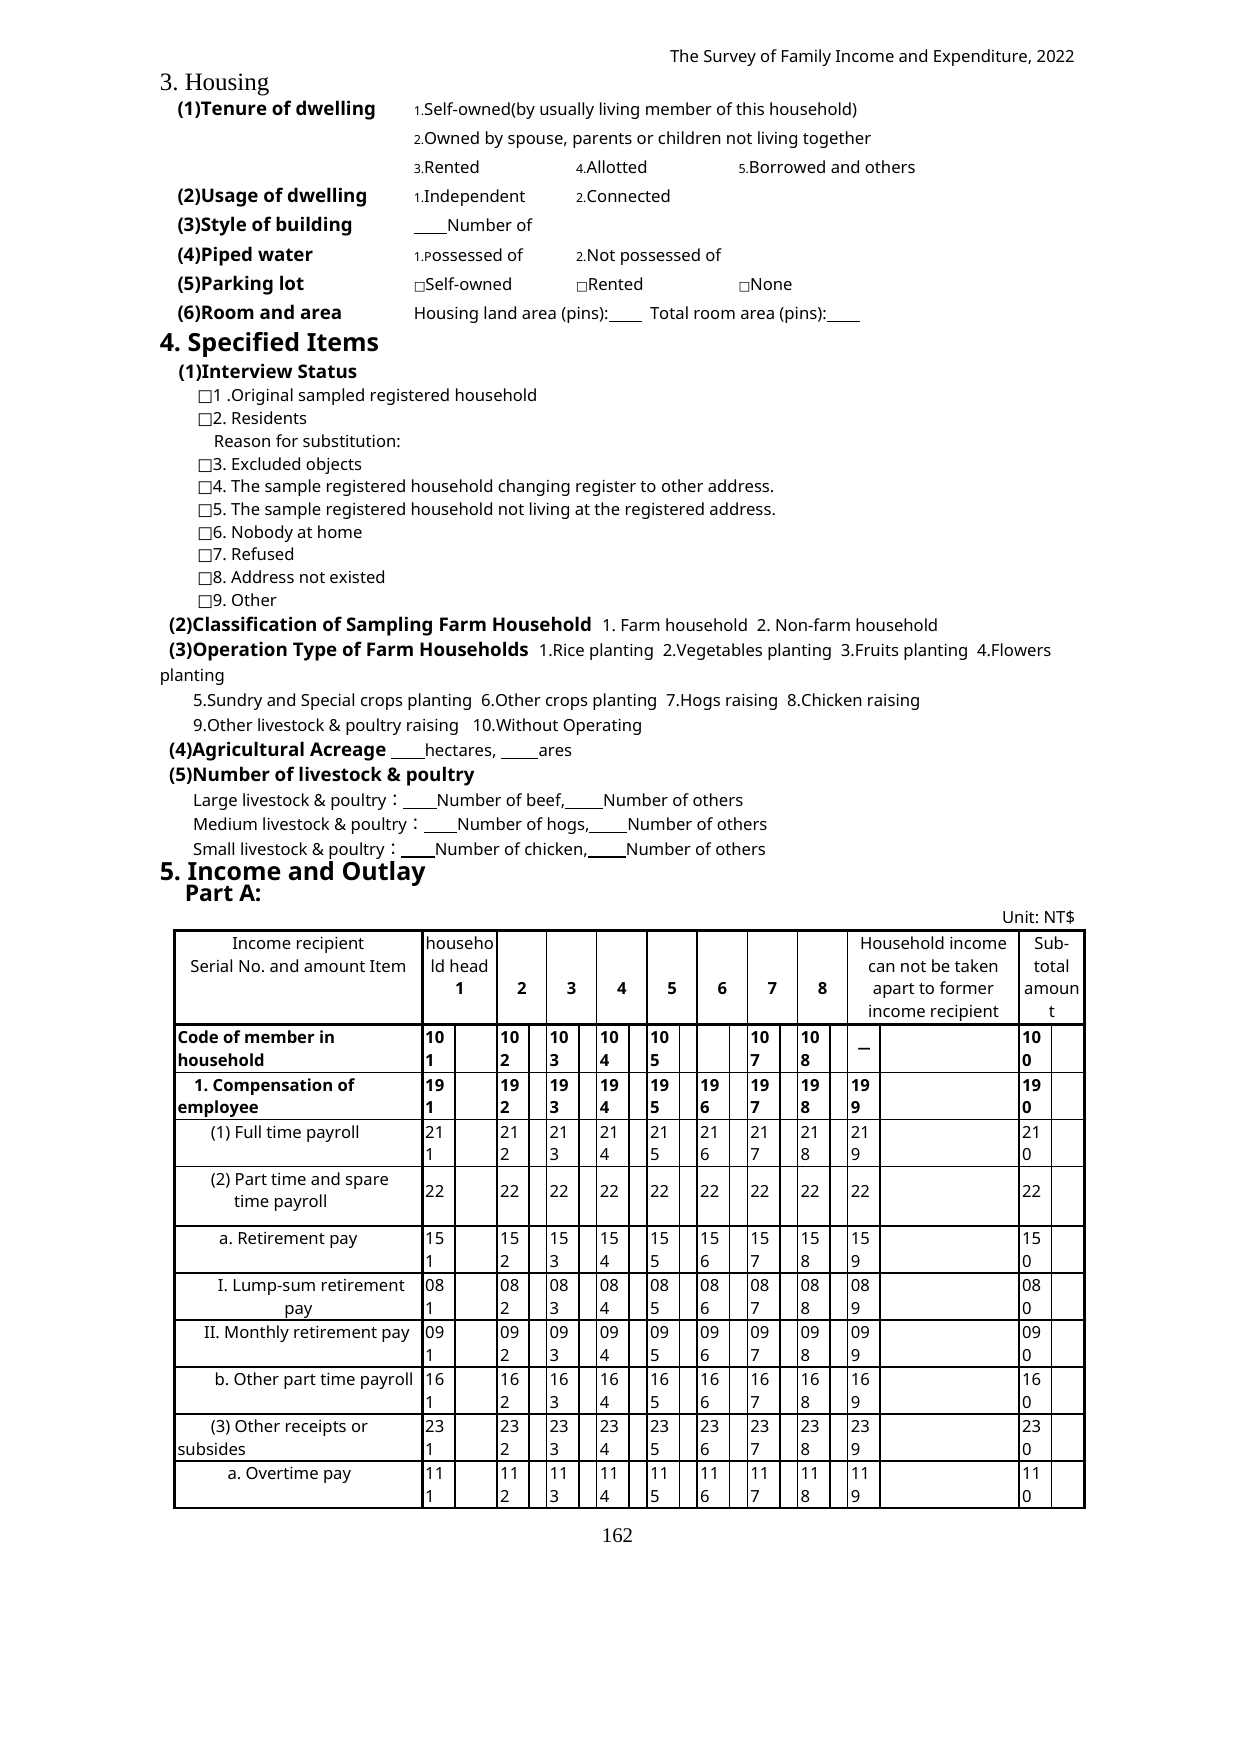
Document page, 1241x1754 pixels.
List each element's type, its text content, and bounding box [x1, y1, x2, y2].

table_cell 116 [698, 1462, 729, 1507]
table_cell [680, 1462, 696, 1507]
table_cell [781, 1026, 797, 1071]
table_cell [1052, 1462, 1083, 1507]
table_cell 089 [848, 1274, 879, 1319]
table_cell [831, 1368, 847, 1413]
table_cell 227 [748, 1167, 779, 1225]
table_cell [580, 1321, 596, 1366]
text □5. The sample registered household not living at the registered address. [197, 497, 1075, 520]
table_cell 113 [547, 1462, 578, 1507]
text □1 .Original sampled registered household [197, 384, 1075, 407]
table_cell 2.Owned by spouse, parents or children not living together [411, 125, 1060, 149]
table_cell [411, 237, 573, 241]
table_cell [530, 1227, 546, 1272]
table_cell 083 [547, 1274, 578, 1319]
table_cell (2)Usage of dwelling [174, 183, 411, 208]
table_cell [781, 1073, 797, 1119]
table_cell [411, 150, 573, 154]
table_cell 191 [424, 1073, 454, 1119]
table_cell Total room area (pins): [647, 299, 883, 324]
table_cell 117 [748, 1462, 779, 1507]
table_cell [730, 1368, 747, 1413]
table_cell [781, 1368, 797, 1413]
table_cell [530, 1415, 546, 1460]
table_cell 199 [848, 1073, 879, 1119]
table_cell [730, 1120, 747, 1166]
table_cell [411, 179, 573, 183]
table_cell [1052, 1167, 1083, 1225]
table_cell [881, 1227, 1018, 1272]
table_cell 192 [498, 1073, 528, 1119]
table_cell □Rented [573, 270, 735, 295]
table_cell 107 [748, 1026, 779, 1071]
table_header 6 [698, 932, 747, 1022]
table_cell 193 [547, 1073, 578, 1119]
table_cell [735, 179, 898, 183]
table_cell Housing land area (pins): [411, 299, 647, 324]
table_cell 230 [1020, 1415, 1051, 1460]
table_cell [781, 1167, 797, 1225]
table_cell Number of stories [411, 212, 573, 237]
text (5)Number of livestock & poultry [159, 762, 1075, 787]
table_cell 5.Borrowed and others [735, 154, 1060, 178]
table_cell 198 [798, 1073, 829, 1119]
table_cell 213 [547, 1120, 578, 1166]
table_cell 102 [498, 1026, 528, 1071]
table_cell [680, 1227, 696, 1272]
table_cell 086 [698, 1274, 729, 1319]
table_cell [573, 266, 735, 270]
text □4. The sample registered household changing register to other address. [197, 475, 1075, 497]
table_cell [630, 1415, 646, 1460]
table_cell [630, 1026, 646, 1071]
table_cell 092 [498, 1321, 528, 1366]
table_cell [898, 183, 1060, 208]
table_cell [680, 1415, 696, 1460]
table_cell [174, 150, 411, 154]
table_cell 154 [597, 1227, 628, 1272]
table_cell [680, 1120, 696, 1166]
table_cell [809, 295, 1045, 299]
table_cell [580, 1073, 596, 1119]
table_cell 164 [597, 1368, 628, 1413]
table_cell [730, 1321, 747, 1366]
table_header 8 [798, 932, 847, 1022]
table_cell [580, 1462, 596, 1507]
table_cell [174, 121, 411, 125]
table_cell [831, 1227, 847, 1272]
table_cell [456, 1274, 496, 1319]
table_header 4 [597, 932, 646, 1022]
table_cell (3)Style of building [174, 212, 411, 237]
table_header Income recipient Serial No. and amount Item [176, 932, 421, 1022]
table_cell 210 [1020, 1120, 1051, 1166]
table_cell [411, 208, 573, 212]
table_cell [730, 1026, 747, 1071]
table_cell 081 [424, 1274, 454, 1319]
table_cell 234 [597, 1415, 628, 1460]
table_cell [730, 1073, 747, 1119]
table_cell 084 [597, 1274, 628, 1319]
table_cell 211 [424, 1120, 454, 1166]
table_cell [573, 208, 735, 212]
table_cell [781, 1120, 797, 1166]
text (3)Operation Type of Farm Households 1.Rice planting 2.Vegetables planting 3.Fruits planting 4.Flowers planting [159, 637, 1075, 687]
table_cell 088 [798, 1274, 829, 1319]
table_cell [831, 1120, 847, 1166]
table_cell [456, 1321, 496, 1366]
table_cell 099 [848, 1321, 879, 1366]
table_cell □None [735, 270, 898, 295]
table_cell [881, 1368, 1018, 1413]
table_cell 157 [748, 1227, 779, 1272]
table_cell [735, 241, 898, 266]
table_cell 226 [698, 1167, 729, 1225]
table_cell 150 [1020, 1227, 1051, 1272]
table_cell [573, 295, 809, 299]
table_cell □Self-owned [411, 270, 573, 295]
table_header Household income can not be taken apart to former income recipient [848, 932, 1018, 1022]
table_cell Code of member in household [176, 1026, 421, 1071]
table_cell [1052, 1227, 1083, 1272]
table_cell [831, 1274, 847, 1319]
table_cell (6)Room and area [174, 299, 411, 324]
text Large livestock & poultry： Number of beef, Number of others [159, 787, 1075, 811]
table_cell [735, 212, 898, 237]
table_cell (5)Parking lot [174, 270, 411, 295]
table_cell [580, 1415, 596, 1460]
table_cell 096 [698, 1321, 729, 1366]
table_cell 108 [798, 1026, 829, 1071]
table_cell 118 [798, 1462, 829, 1507]
text (4)Agricultural Acreage hectares, ares [159, 737, 1075, 762]
table_cell 220 [1020, 1167, 1051, 1225]
table_cell [735, 150, 898, 154]
table_cell [530, 1026, 546, 1071]
table_cell [580, 1120, 596, 1166]
table_cell 163 [547, 1368, 578, 1413]
table_cell II. Monthly retirement pay [176, 1321, 421, 1366]
table_cell 151 [424, 1227, 454, 1272]
table_cell 095 [648, 1321, 679, 1366]
table_cell [456, 1415, 496, 1460]
table_header 2 [498, 932, 546, 1022]
table_cell [781, 1321, 797, 1366]
table_cell [456, 1026, 496, 1071]
table_cell 091 [424, 1321, 454, 1366]
text □3. Excluded objects [197, 452, 1075, 475]
table_cell [580, 1026, 596, 1071]
table_cell 087 [748, 1274, 779, 1319]
table_cell 231 [424, 1415, 454, 1460]
table_cell 214 [597, 1120, 628, 1166]
table_cell 4.Allotted [573, 154, 735, 178]
table_cell 166 [698, 1368, 729, 1413]
table_cell [735, 208, 898, 212]
table_cell 225 [648, 1167, 679, 1225]
table_cell [881, 1274, 1018, 1319]
table_cell a. Retirement pay [176, 1227, 421, 1272]
table_cell [735, 237, 898, 241]
table_cell 197 [748, 1073, 779, 1119]
table_cell [698, 1026, 729, 1071]
table_cell [680, 1274, 696, 1319]
table_cell b. Other part time payroll [176, 1368, 421, 1413]
table_cell [630, 1368, 646, 1413]
table_cell [1052, 1026, 1083, 1071]
table_cell [831, 1462, 847, 1507]
table_cell [630, 1321, 646, 1366]
table_cell 239 [848, 1415, 879, 1460]
table_header 7 [748, 932, 797, 1022]
table_cell [630, 1227, 646, 1272]
table_cell 097 [748, 1321, 779, 1366]
table_cell [680, 1321, 696, 1366]
table_cell [898, 179, 1060, 183]
table_cell 156 [698, 1227, 729, 1272]
table_cell [730, 1227, 747, 1272]
table_cell [898, 212, 1060, 237]
table_cell [881, 1120, 1018, 1166]
table_cell [881, 1321, 1018, 1366]
table_cell [174, 179, 411, 183]
table_cell [831, 1167, 847, 1225]
table_cell 223 [547, 1167, 578, 1225]
table_cell [530, 1120, 546, 1166]
table_cell [1052, 1274, 1083, 1319]
table_cell 152 [498, 1227, 528, 1272]
text 9.Other livestock & poultry raising 10.Without Operating [159, 712, 1075, 737]
table_cell 195 [648, 1073, 679, 1119]
table_cell [530, 1462, 546, 1507]
table_cell [730, 1167, 747, 1225]
table_cell [831, 1073, 847, 1119]
table_cell 111 [424, 1462, 454, 1507]
table_cell [898, 241, 1060, 266]
text □6. Nobody at home [197, 520, 1075, 543]
table_cell (1) Full time payroll [176, 1120, 421, 1166]
table_cell I. Lump-sum retirement pay [176, 1274, 421, 1319]
table_cell [174, 154, 411, 178]
table_header 3 [547, 932, 596, 1022]
table_header (1)Tenure of dwelling [174, 96, 411, 121]
table_cell [456, 1368, 496, 1413]
table_cell 090 [1020, 1321, 1051, 1366]
table_cell 169 [848, 1368, 879, 1413]
table_cell [898, 270, 1060, 295]
table_cell 237 [748, 1415, 779, 1460]
table_cell 1. Compensation of employee [176, 1073, 421, 1119]
table_cell [530, 1073, 546, 1119]
text Medium livestock & poultry： Number of hogs, Number of others [159, 811, 1075, 836]
table_cell [530, 1274, 546, 1319]
table_cell [580, 1227, 596, 1272]
table_cell 165 [648, 1368, 679, 1413]
table_cell [881, 1073, 1018, 1119]
table_cell [573, 212, 735, 237]
table_cell [411, 266, 573, 270]
table_cell 238 [798, 1415, 829, 1460]
table_cell [456, 1167, 496, 1225]
table_cell [174, 237, 411, 241]
table_cell 232 [498, 1415, 528, 1460]
text Reason for substitution: [197, 429, 1075, 452]
table_cell 224 [597, 1167, 628, 1225]
table_cell 153 [547, 1227, 578, 1272]
table_cell 161 [424, 1368, 454, 1413]
table_cell [530, 1321, 546, 1366]
table_cell 217 [748, 1120, 779, 1166]
table_cell [898, 150, 1060, 154]
table_cell [573, 237, 735, 241]
table_cell 1.Independent [411, 183, 573, 208]
table_cell 194 [597, 1073, 628, 1119]
table_cell 1.Possessed of [411, 241, 573, 266]
table_cell 104 [597, 1026, 628, 1071]
table_cell [573, 179, 735, 183]
table_cell 168 [798, 1368, 829, 1413]
table_cell [881, 1026, 1018, 1071]
table_cell 098 [798, 1321, 829, 1366]
table_cell [1052, 1073, 1083, 1119]
table_cell [898, 266, 1060, 270]
table_cell 233 [547, 1415, 578, 1460]
table_cell 162 [498, 1368, 528, 1413]
table_cell [630, 1167, 646, 1225]
text 5.Sundry and Special crops planting 6.Other crops planting 7.Hogs raising 8.Chicken raising [159, 687, 1075, 712]
table_cell [456, 1462, 496, 1507]
table_cell [1052, 1321, 1083, 1366]
table_cell [730, 1462, 747, 1507]
table_cell 2.Connected [573, 183, 735, 208]
table_cell [898, 208, 1060, 212]
table_cell 219 [848, 1120, 879, 1166]
table_cell [680, 1026, 696, 1071]
table_cell [630, 1073, 646, 1119]
table_cell [580, 1274, 596, 1319]
table_cell [680, 1167, 696, 1225]
table_cell [831, 1321, 847, 1366]
table_cell [883, 299, 1060, 324]
table_cell 218 [798, 1120, 829, 1166]
table_cell [174, 295, 411, 299]
text □8. Address not existed [197, 566, 1075, 588]
table_cell [456, 1073, 496, 1119]
table_cell 221 [424, 1167, 454, 1225]
text (2)Classification of Sampling Farm Household 1. Farm household 2. Non-farm household [159, 611, 1075, 637]
table_cell [781, 1462, 797, 1507]
table_cell [174, 266, 411, 270]
table_cell 228 [798, 1167, 829, 1225]
table_cell [1052, 1415, 1083, 1460]
table_cell 155 [648, 1227, 679, 1272]
table_cell [831, 1026, 847, 1071]
table_cell [735, 183, 898, 208]
table_cell 222 [498, 1167, 528, 1225]
table_cell 119 [848, 1462, 879, 1507]
table_cell [630, 1120, 646, 1166]
table_cell [174, 208, 411, 212]
table_cell 236 [698, 1415, 729, 1460]
table_cell [730, 1274, 747, 1319]
table_cell 114 [597, 1462, 628, 1507]
table_cell a. Overtime pay [176, 1462, 421, 1507]
table_cell [573, 150, 735, 154]
table_cell 196 [698, 1073, 729, 1119]
table_cell 190 [1020, 1073, 1051, 1119]
table_cell 158 [798, 1227, 829, 1272]
table_cell 160 [1020, 1368, 1051, 1413]
text Small livestock & poultry： Number of chicken, Number of others [159, 836, 1075, 860]
table_cell 093 [547, 1321, 578, 1366]
table_cell 100 [1020, 1026, 1051, 1071]
table_cell [1052, 1120, 1083, 1166]
text □9. Other [197, 588, 1075, 611]
table_cell [174, 125, 411, 149]
table_cell [831, 1415, 847, 1460]
table_cell 159 [848, 1227, 879, 1272]
table_cell [580, 1368, 596, 1413]
table_cell － [848, 1026, 879, 1071]
table_header 5 [648, 932, 696, 1022]
table_cell (2) Part time and spare time payroll [176, 1167, 421, 1225]
text 3. Housing [159, 67, 1075, 96]
table_header household head 1 [424, 932, 496, 1022]
table_cell 212 [498, 1120, 528, 1166]
table_cell 215 [648, 1120, 679, 1166]
text □2. Residents [197, 407, 1075, 429]
table_cell 101 [424, 1026, 454, 1071]
table_cell [881, 1167, 1018, 1225]
table_cell 094 [597, 1321, 628, 1366]
table_cell [781, 1274, 797, 1319]
table_cell [411, 295, 573, 299]
table_cell 080 [1020, 1274, 1051, 1319]
table_cell 085 [648, 1274, 679, 1319]
table_cell [530, 1167, 546, 1225]
table_cell [680, 1368, 696, 1413]
table_cell [411, 121, 1060, 125]
table_cell 115 [648, 1462, 679, 1507]
table_cell 082 [498, 1274, 528, 1319]
table_cell 105 [648, 1026, 679, 1071]
table_cell [530, 1368, 546, 1413]
table_cell [456, 1120, 496, 1166]
table_cell 235 [648, 1415, 679, 1460]
table_cell [680, 1073, 696, 1119]
table_cell [630, 1274, 646, 1319]
table_cell [881, 1415, 1018, 1460]
table_cell 216 [698, 1120, 729, 1166]
table_cell (4)Piped water equipment [174, 241, 411, 266]
table_cell [781, 1227, 797, 1272]
table_cell [630, 1462, 646, 1507]
text □7. Refused [197, 543, 1075, 566]
table_cell [456, 1227, 496, 1272]
table_cell 2.Not possessed of [573, 241, 735, 266]
table_header Sub- total amount [1020, 932, 1083, 1022]
table_cell [781, 1415, 797, 1460]
table_cell [881, 1462, 1018, 1507]
subtitle Part A: [184, 885, 1075, 906]
table_cell 110 [1020, 1462, 1051, 1507]
text 5. Income and Outlay [159, 860, 1075, 885]
table_cell 103 [547, 1026, 578, 1071]
table_cell [730, 1415, 747, 1460]
table_cell 167 [748, 1368, 779, 1413]
text 4. Specified Items [159, 324, 1075, 358]
text (1)Interview Status [159, 358, 1075, 384]
table_cell [1045, 295, 1060, 299]
table_cell (3) Other receipts or subsides [176, 1415, 421, 1460]
table_cell [898, 237, 1060, 241]
table_cell [735, 266, 898, 270]
table_header 1.Self-owned(by usually living member of this household) [411, 96, 1060, 121]
table_cell 3.Rented [411, 154, 573, 178]
table_cell 112 [498, 1462, 528, 1507]
subtitle Unit: NT$ [159, 906, 1075, 928]
table_cell [1052, 1368, 1083, 1413]
table_cell [580, 1167, 596, 1225]
table_cell 229 [848, 1167, 879, 1225]
